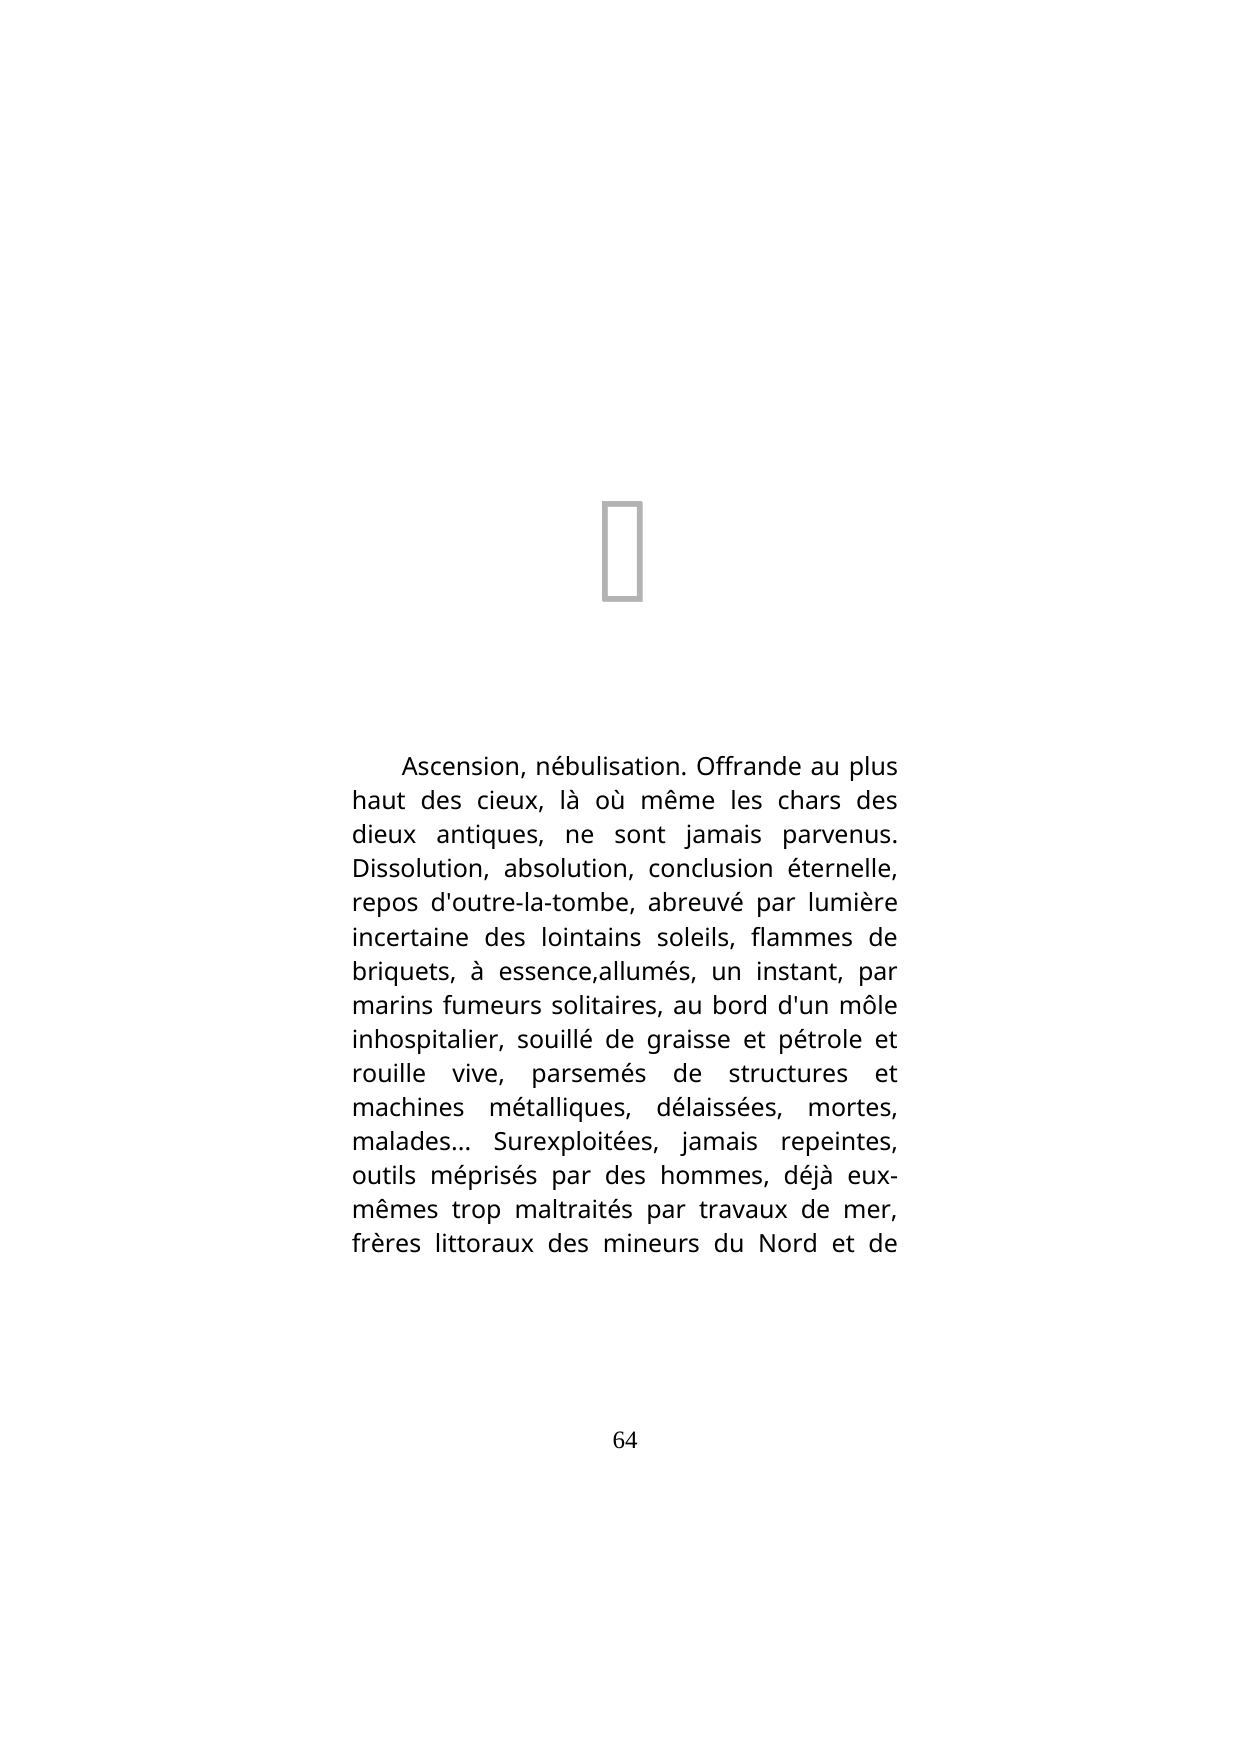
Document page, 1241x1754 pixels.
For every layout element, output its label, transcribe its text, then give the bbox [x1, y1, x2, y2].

text ' [352, 498, 898, 634]
text Ascension, nébulisation. Offrande au plus haut des cieux, là où même les chars des dieux antiques, ne sont jamais parvenus. Dissolution, absolution, conclusion éternelle, repos d'outre-la-tombe, abreuvé par lumière incertaine des lointains soleils, flammes de briquets, à essence,allumés, un instant, par marins fumeurs solitaires, au bord d'un môle inhospitalier, souillé de graisse et pétrole et rouille vive, parsemés de structures et machines métalliques, délaissées, mortes, malades... Surexploitées, jamais repeintes, outils méprisés par des hommes, déjà eux-mêmes trop maltraités par travaux de mer, frères littoraux des mineurs du Nord et de [352, 749, 898, 1260]
